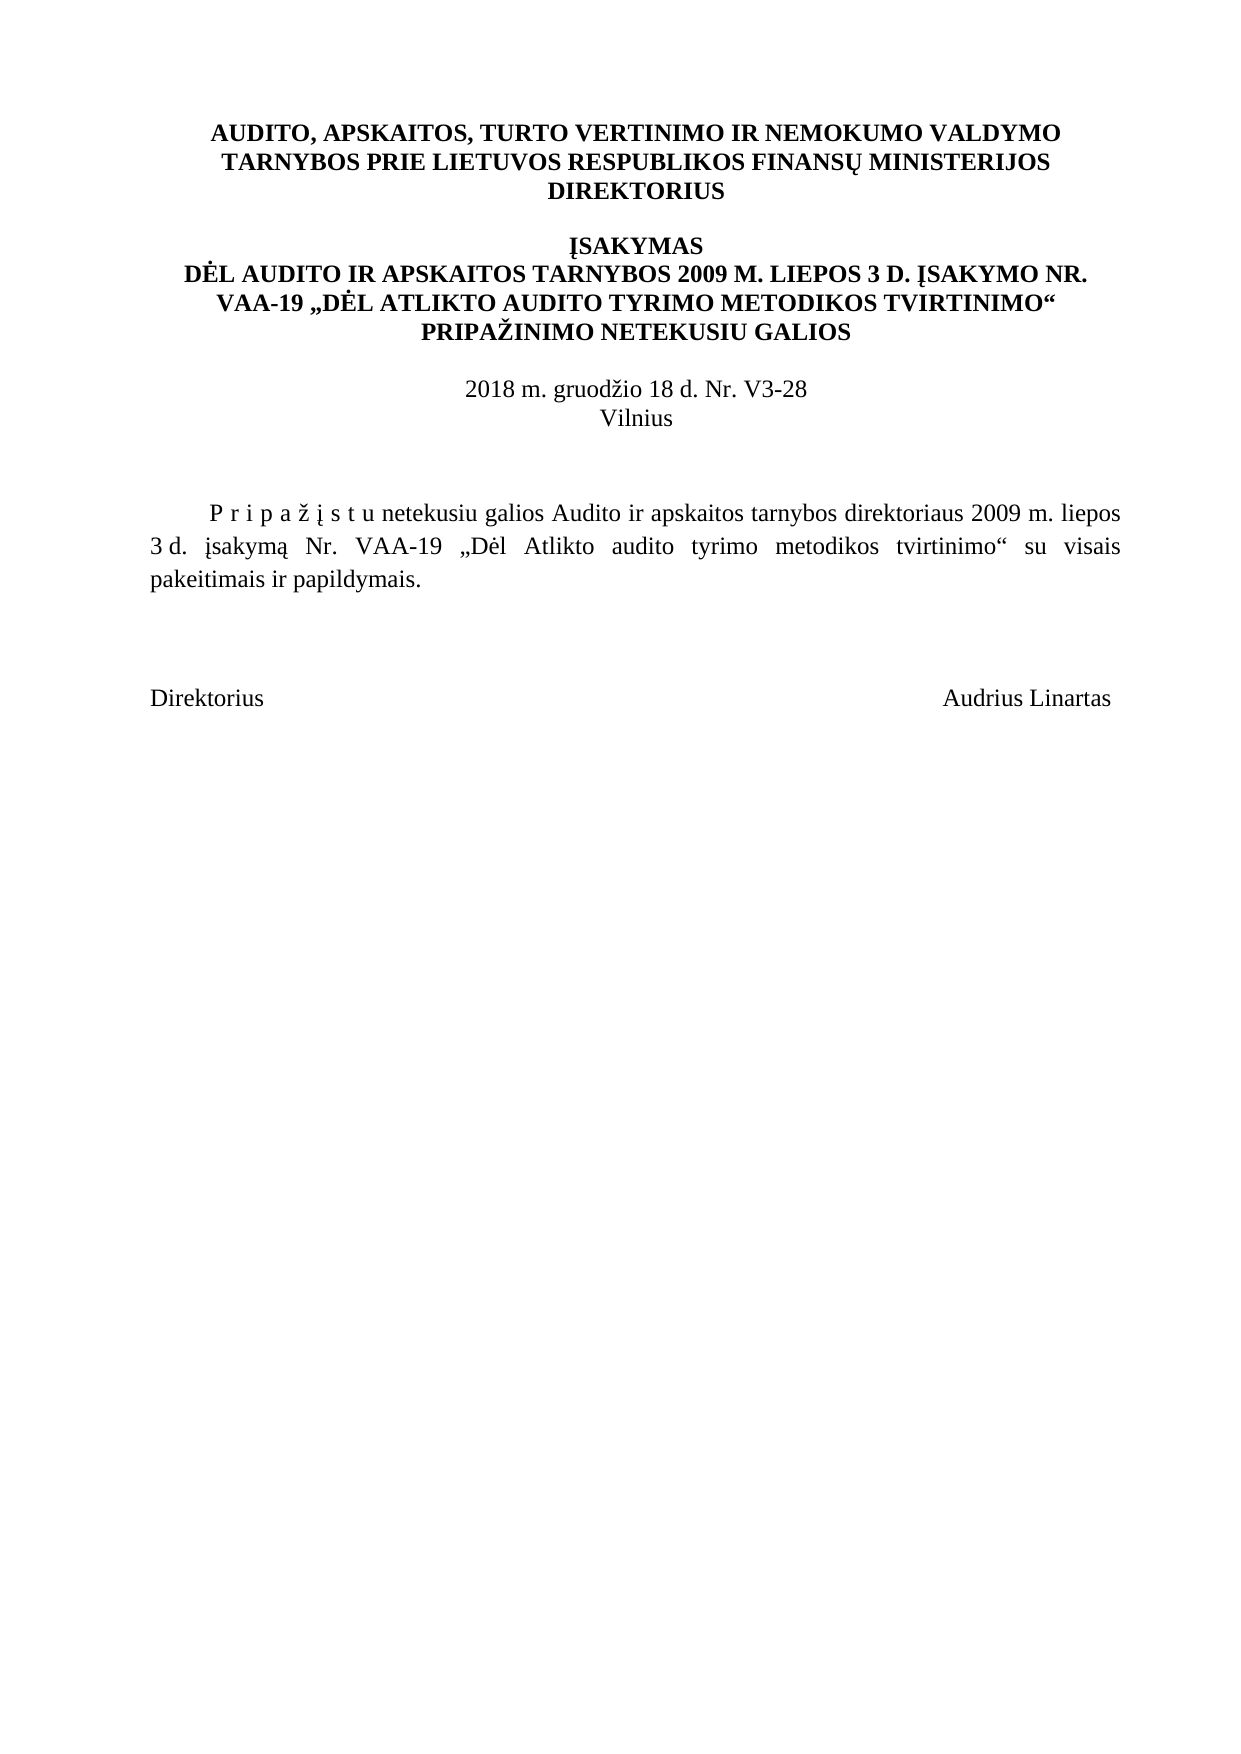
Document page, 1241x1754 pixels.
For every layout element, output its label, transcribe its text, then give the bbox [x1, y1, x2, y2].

text Direktorius Audrius Linartas [150, 683, 1122, 712]
text AUDITO, APSKAITOS, TURTO VERTINIMO IR NEMOKUMO VALDYMO TARNYBOS PRIE LIETUVOS RESPUBLIKOS FINANSŲ MINISTERIJOS DIREKTORIUS [150, 118, 1122, 204]
text P r i p a ž į s t u netekusiu galios Audito ir apskaitos tarnybos direktoriaus 2009 m. liepos 3 d. įsakymą Nr. VAA-19 „Dėl Atlikto audito tyrimo metodikos tvirtinimo“ su visais pakeitimais ir papildymais. [150, 498, 1122, 593]
text 2018 m. gruodžio 18 d. Nr. V3-28 [150, 374, 1122, 403]
text Vilnius [150, 403, 1122, 432]
text ĮSAKYMAS [150, 231, 1122, 259]
text DĖL AUDITO IR APSKAITOS TARNYBOS 2009 M. LIEPOS 3 D. ĮSAKYMO NR. VAA-19 „DĖL ATLIKTO AUDITO TYRIMO METODIKOS TVIRTINIMO“ PRIPAŽINIMO NETEKUSIU GALIOS [150, 259, 1122, 346]
